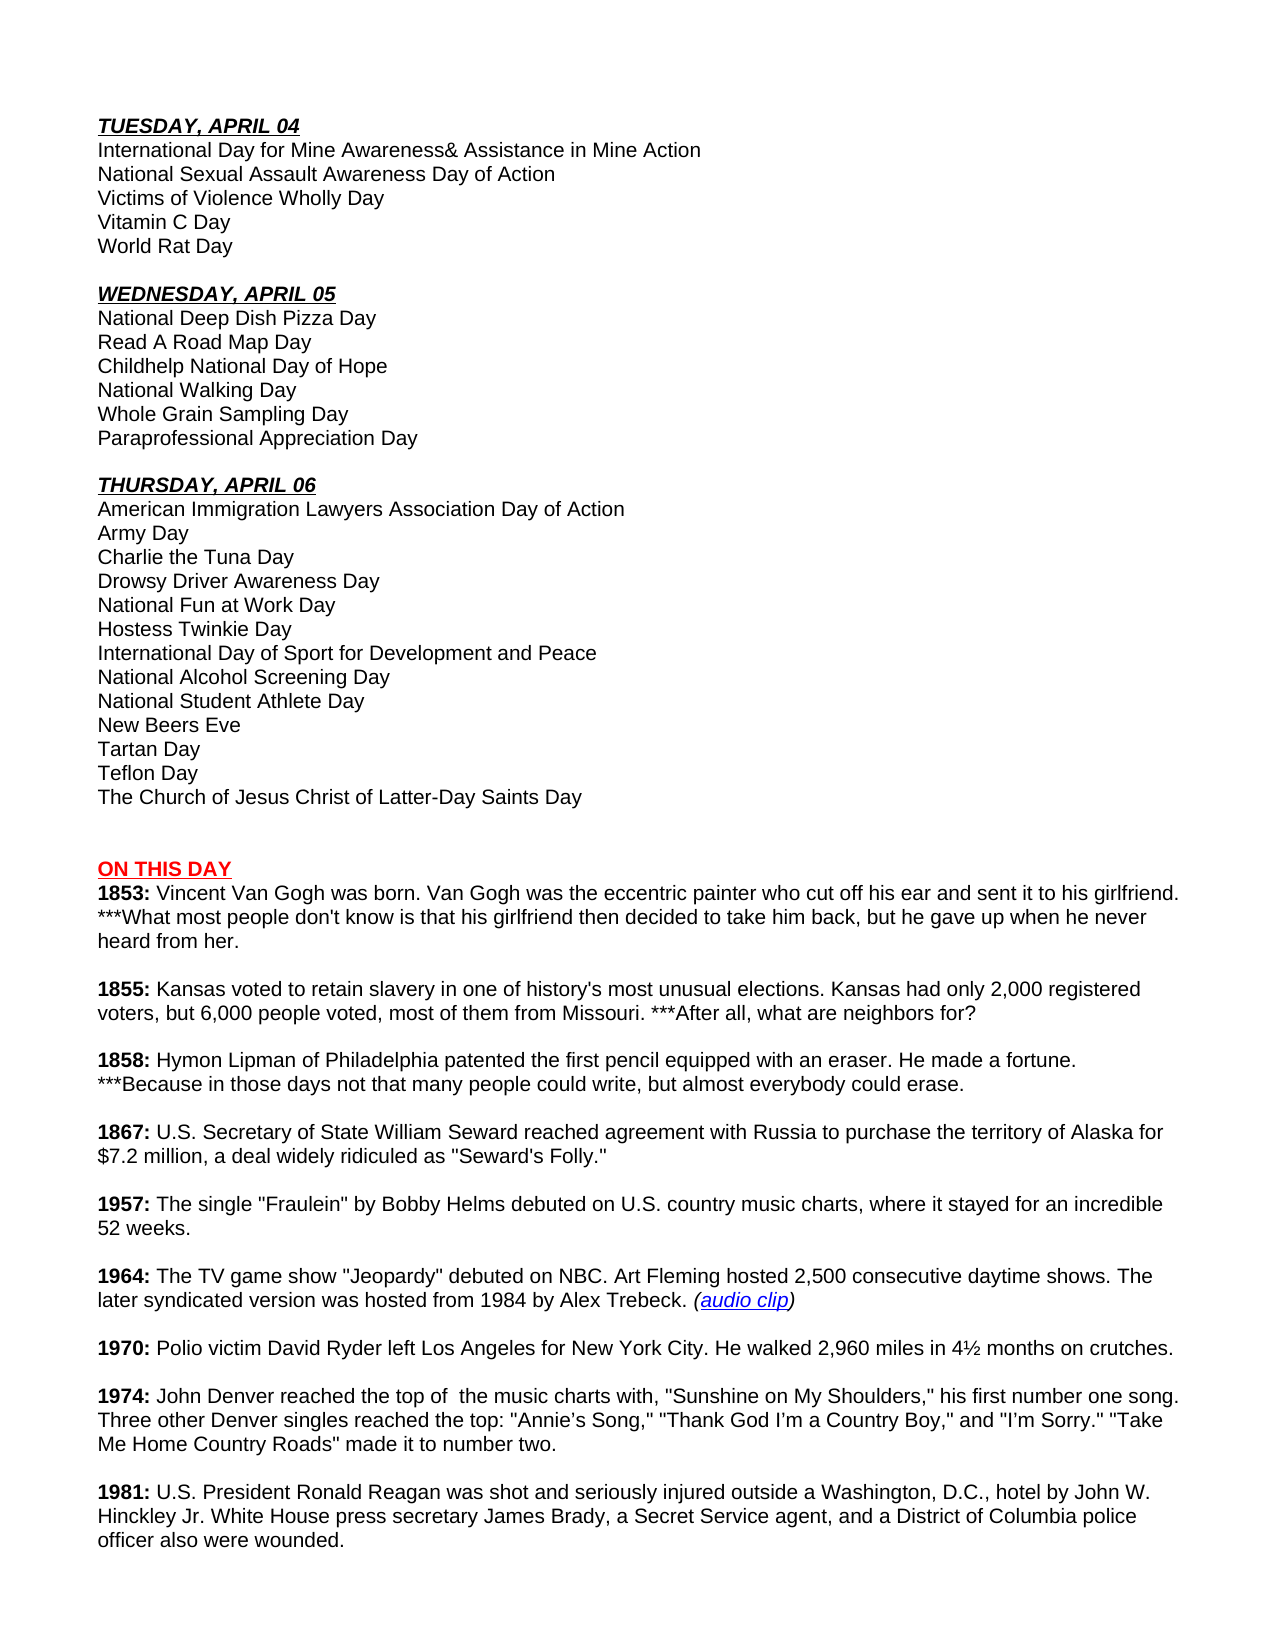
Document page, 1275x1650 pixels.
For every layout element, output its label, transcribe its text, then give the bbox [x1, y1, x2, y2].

text National Deep Dish Pizza Day Read A Road Map Day Childhelp National Day of Hope National Walking Day Whole Grain Sampling Day Paraprofessional Appreciation Day [97, 306, 1185, 449]
text 1974: John Denver reached the top of the music charts with, "Sunshine on My Shoulders," his first number one song. Three other Denver singles reached the top: "Annie’s Song," "Thank God I’m a Country Boy," and "I’m Sorry." "Take Me Home Country Roads" made it to number two. [97, 1384, 1185, 1456]
text American Immigration Lawyers Association Day of Action Army Day Charlie the Tuna Day Drowsy Driver Awareness Day National Fun at Work Day Hostess Twinkie Day International Day of Sport for Development and Peace National Alcohol Screening Day National Student Athlete Day New Beers Eve Tartan Day Teflon Day The Church of Jesus Christ of Latter-Day Saints Day [97, 497, 1185, 809]
text 1957: The single "Fraulein" by Bobby Helms debuted on U.S. country music charts, where it stayed for an incredible 52 weeks. [97, 1192, 1185, 1240]
text 1855: Kansas voted to retain slavery in one of history's most unusual elections. Kansas had only 2,000 registered voters, but 6,000 people voted, most of them from Missouri. ***After all, what are neighbors for? [97, 976, 1185, 1024]
text THURSDAY, APRIL 06 [97, 473, 1185, 497]
text 1970: Polio victim David Ryder left Los Angeles for New York City. He walked 2,960 miles in 4½ months on crutches. [97, 1336, 1185, 1360]
text TUESDAY, APRIL 04 [97, 114, 1185, 138]
text 1858: Hymon Lipman of Philadelphia patented the first pencil equipped with an eraser. He made a fortune. ***Because in those days not that many people could write, but almost everybody could erase. [97, 1048, 1185, 1096]
text ON THIS DAY [97, 857, 1185, 881]
text International Day for Mine Awareness& Assistance in Mine Action National Sexual Assault Awareness Day of Action Victims of Violence Wholly Day Vitamin C Day World Rat Day [97, 138, 1185, 258]
text 1867: U.S. Secretary of State William Seward reached agreement with Russia to purchase the territory of Alaska for $7.2 million, a deal widely ridiculed as "Seward's Folly." [97, 1120, 1185, 1168]
text 1964: The TV game show "Jeopardy" debuted on NBC. Art Fleming hosted 2,500 consecutive daytime shows. The later syndicated version was hosted from 1984 by Alex Trebeck. (audio clip) [97, 1264, 1185, 1312]
text WEDNESDAY, APRIL 05 [97, 282, 1185, 306]
text 1981: U.S. President Ronald Reagan was shot and seriously injured outside a Washington, D.C., hotel by John W. Hinckley Jr. White House press secretary James Brady, a Secret Service agent, and a District of Columbia police officer also were wounded. [97, 1479, 1185, 1551]
text 1853: Vincent Van Gogh was born. Van Gogh was the eccentric painter who cut off his ear and sent it to his girlfriend. ***What most people don't know is that his girlfriend then decided to take him back, but he gave up when he never heard from her. [97, 881, 1185, 952]
